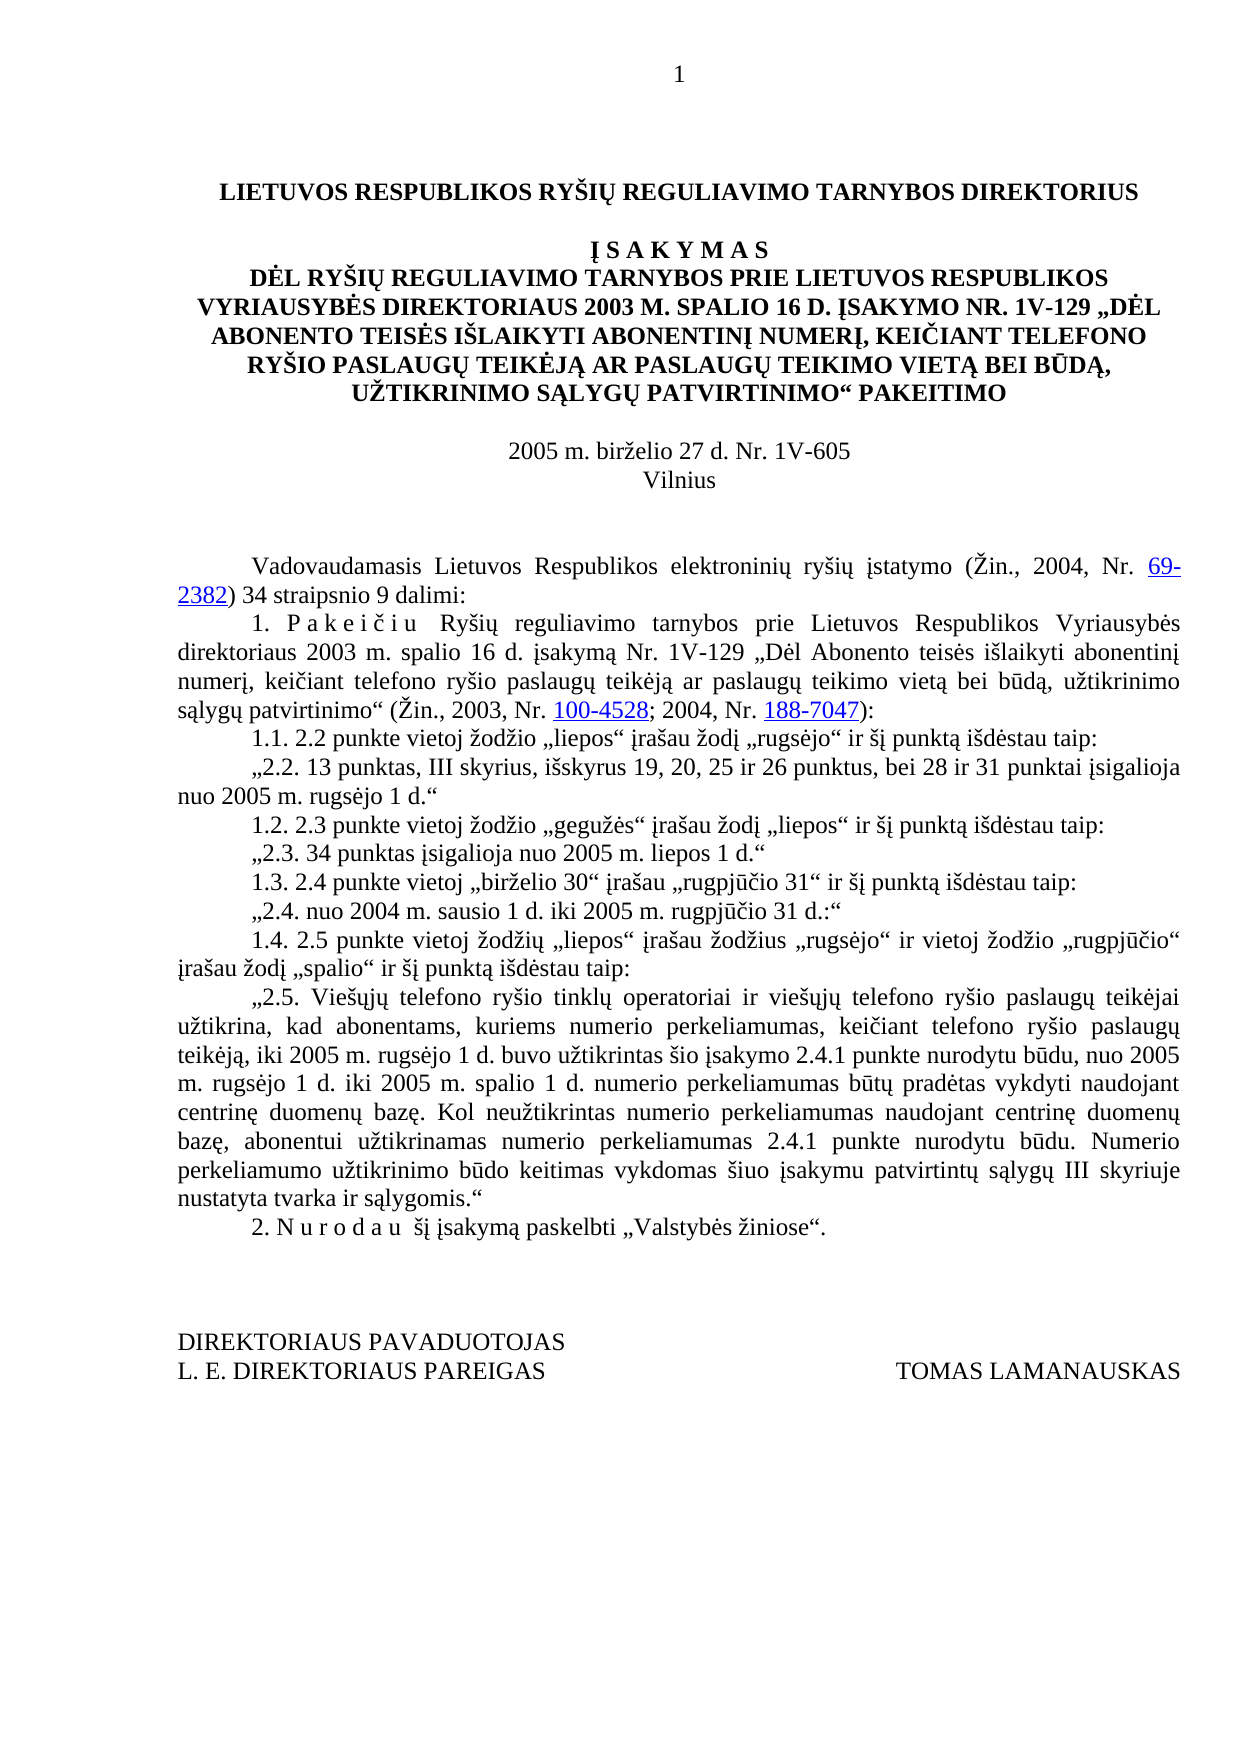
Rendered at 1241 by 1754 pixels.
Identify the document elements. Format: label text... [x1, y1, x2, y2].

text 1. Pakeičiu Ryšių reguliavimo tarnybos prie Lietuvos Respublikos Vyriausybės direktoriaus 2003 m. spalio 16 d. įsakymą Nr. 1V-129 „Dėl Abonento teisės išlaikyti abonentinį numerį, keičiant telefono ryšio paslaugų teikėją ar paslaugų teikimo vietą bei būdą, užtikrinimo sąlygų patvirtinimo“ (Žin., 2003, Nr. 100-4528; 2004, Nr. 188-7047): [177, 608, 1181, 723]
text Į S A K Y M A S [177, 235, 1181, 263]
text „2.5. Viešųjų telefono ryšio tinklų operatoriai ir viešųjų telefono ryšio paslaugų teikėjai užtikrina, kad abonentams, kuriems numerio perkeliamumas, keičiant telefono ryšio paslaugų teikėją, iki 2005 m. rugsėjo 1 d. buvo užtikrintas šio įsakymo 2.4.1 punkte nurodytu būdu, nuo 2005 m. rugsėjo 1 d. iki 2005 m. spalio 1 d. numerio perkeliamumas būtų pradėtas vykdyti naudojant centrinę duomenų bazę. Kol neužtikrintas numerio perkeliamumas naudojant centrinę duomenų bazę, abonentui užtikrinamas numerio perkeliamumas 2.4.1 punkte nurodytu būdu. Numerio perkeliamumo užtikrinimo būdo keitimas vykdomas šiuo įsakymu patvirtintų sąlygų III skyriuje nustatyta tvarka ir sąlygomis.“ [177, 982, 1181, 1212]
text 1.1. 2.2 punkte vietoj žodžio „liepos“ įrašau žodį „rugsėjo“ ir šį punktą išdėstau taip: [177, 723, 1181, 752]
text Vadovaudamasis Lietuvos Respublikos elektroninių ryšių įstatymo (Žin., 2004, Nr. 69-2382) 34 straipsnio 9 dalimi: [177, 551, 1181, 608]
text DĖL RYŠIŲ REGULIAVIMO TARNYBOS PRIE LIETUVOS RESPUBLIKOS VYRIAUSYBĖS DIREKTORIAUS 2003 M. SPALIO 16 D. ĮSAKYMO NR. 1V-129 „DĖL ABONENTO TEISĖS IŠLAIKYTI ABONENTINĮ NUMERĮ, KEIČIANT TELEFONO RYŠIO PASLAUGŲ TEIKĖJĄ AR PASLAUGŲ TEIKIMO VIETĄ BEI BŪDĄ, UŽTIKRINIMO SĄLYGŲ PATVIRTINIMO“ PAKEITIMO [177, 263, 1181, 407]
text 1.2. 2.3 punkte vietoj žodžio „gegužės“ įrašau žodį „liepos“ ir šį punktą išdėstau taip: [177, 810, 1181, 838]
text 1.3. 2.4 punkte vietoj „birželio 30“ įrašau „rugpjūčio 31“ ir šį punktą išdėstau taip: [177, 867, 1181, 896]
text DIREKTORIAUS PAVADUOTOJAS [177, 1327, 1181, 1356]
text „2.4. nuo 2004 m. sausio 1 d. iki 2005 m. rugpjūčio 31 d.:“ [177, 896, 1181, 925]
text „2.3. 34 punktas įsigalioja nuo 2005 m. liepos 1 d.“ [177, 838, 1181, 867]
text „2.2. 13 punktas, III skyrius, išskyrus 19, 20, 25 ir 26 punktus, bei 28 ir 31 punktai įsigalioja nuo 2005 m. rugsėjo 1 d.“ [177, 752, 1181, 810]
text 1.4. 2.5 punkte vietoj žodžių „liepos“ įrašau žodžius „rugsėjo“ ir vietoj žodžio „rugpjūčio“ įrašau žodį „spalio“ ir šį punktą išdėstau taip: [177, 925, 1181, 982]
text 2. Nurodau šį įsakymą paskelbti „Valstybės žiniose“. [177, 1212, 1181, 1241]
text L. E. DIREKTORIAUS PAREIGAS TOMAS LAMANAUSKAS [177, 1356, 1181, 1385]
text 2005 m. birželio 27 d. Nr. 1V-605 [177, 436, 1181, 465]
text Vilnius [177, 465, 1181, 493]
text LIETUVOS RESPUBLIKOS RYŠIŲ REGULIAVIMO TARNYBOS DIREKTORIUS [177, 177, 1181, 206]
